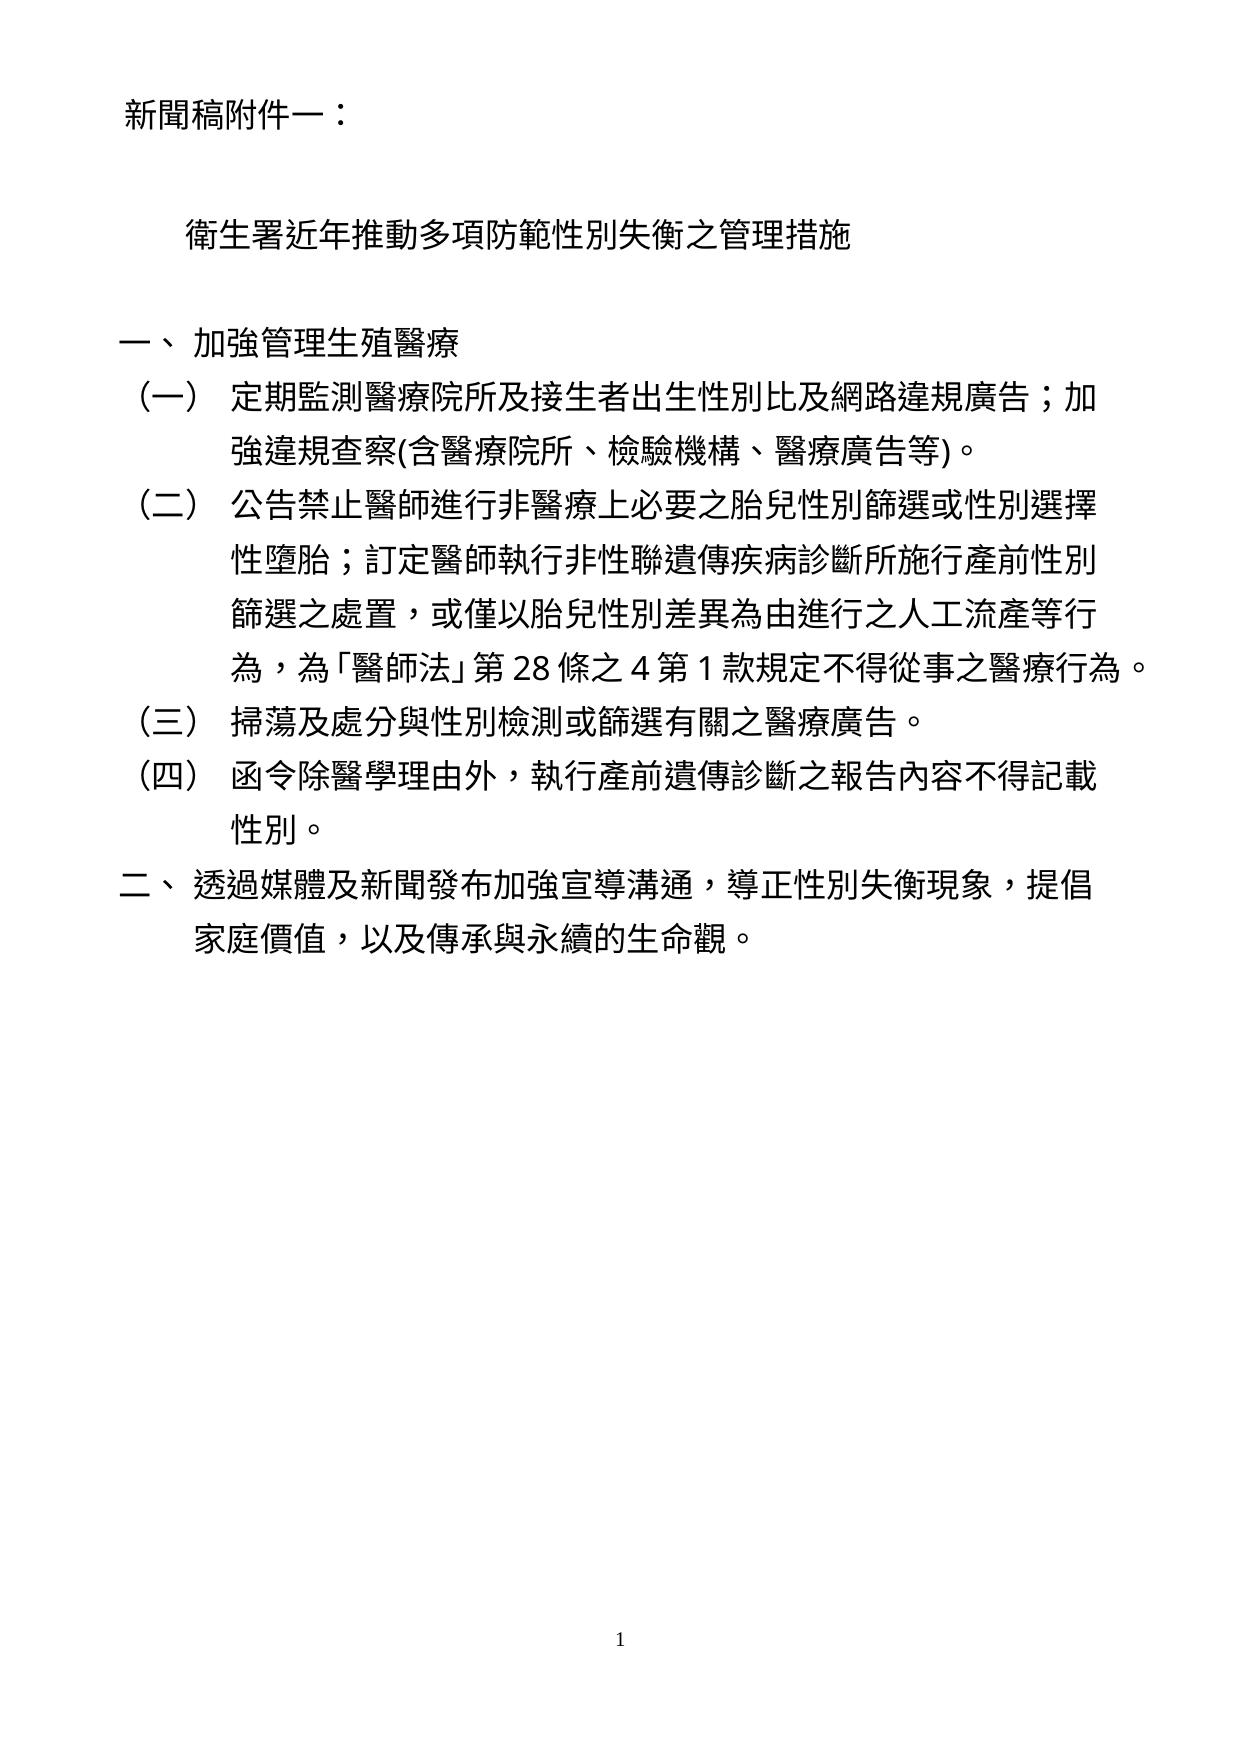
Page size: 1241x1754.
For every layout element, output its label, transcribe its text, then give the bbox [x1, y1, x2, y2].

text 衛生署近年推動多項防範性別失衡之管理措施 [118, 204, 1122, 258]
list 加強管理生殖醫療 [118, 312, 1122, 366]
text 新聞稿附件一： [124, 89, 1122, 137]
list 函令除醫學理由外，執行產前遺傳診斷之報告內容不得記載性別。 [118, 745, 1122, 854]
list 定期監測醫療院所及接生者出生性別比及網路違規廣告；加強違規查察(含醫療院所、檢驗機構、醫療廣告等)。 [118, 366, 1122, 474]
list 公告禁止醫師進行非醫療上必要之胎兒性別篩選或性別選擇性墮胎；訂定醫師執行非性聯遺傳疾病診斷所施行產前性別篩選之處置，或僅以胎兒性別差異為由進行之人工流產等行為，為「醫師法」第28條之4第1款規定不得從事之醫療行為。 [118, 474, 1122, 691]
list 掃蕩及處分與性別檢測或篩選有關之醫療廣告。 [118, 691, 1122, 745]
list 透過媒體及新聞發布加強宣導溝通，導正性別失衡現象，提倡家庭價值，以及傳承與永續的生命觀。 [118, 854, 1122, 962]
